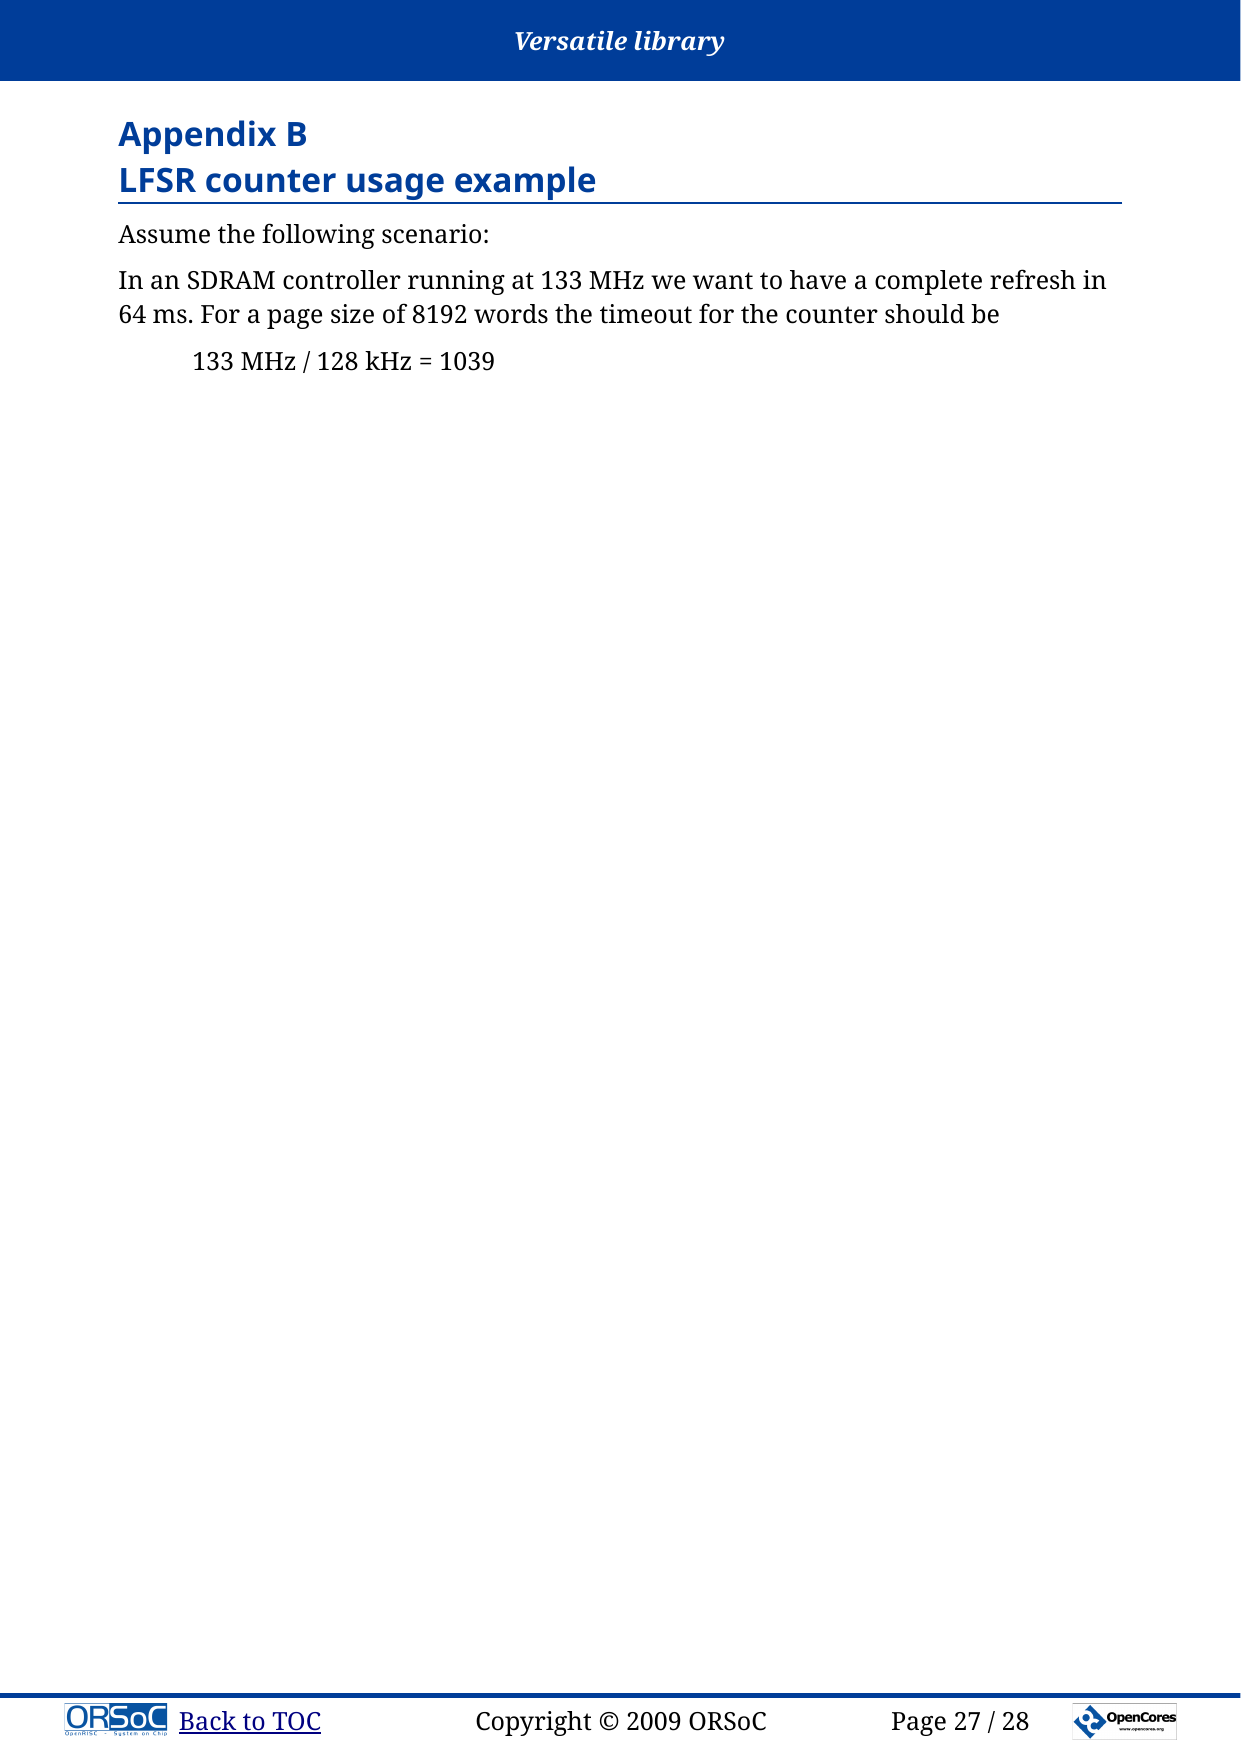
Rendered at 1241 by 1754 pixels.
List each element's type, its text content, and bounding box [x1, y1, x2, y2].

subtitle Appendix B LFSR counter usage example [118, 111, 1122, 202]
text Assume the following scenario: [118, 216, 1122, 251]
picture [1072, 1703, 1177, 1740]
picture [64, 1703, 168, 1736]
text In an SDRAM controller running at 133 MHz we want to have a complete refresh in 64 ms. For a page size of 8192 words the timeout for the counter should be [118, 263, 1122, 331]
text 133 MHz / 128 kHz = 1039 [118, 344, 1122, 378]
